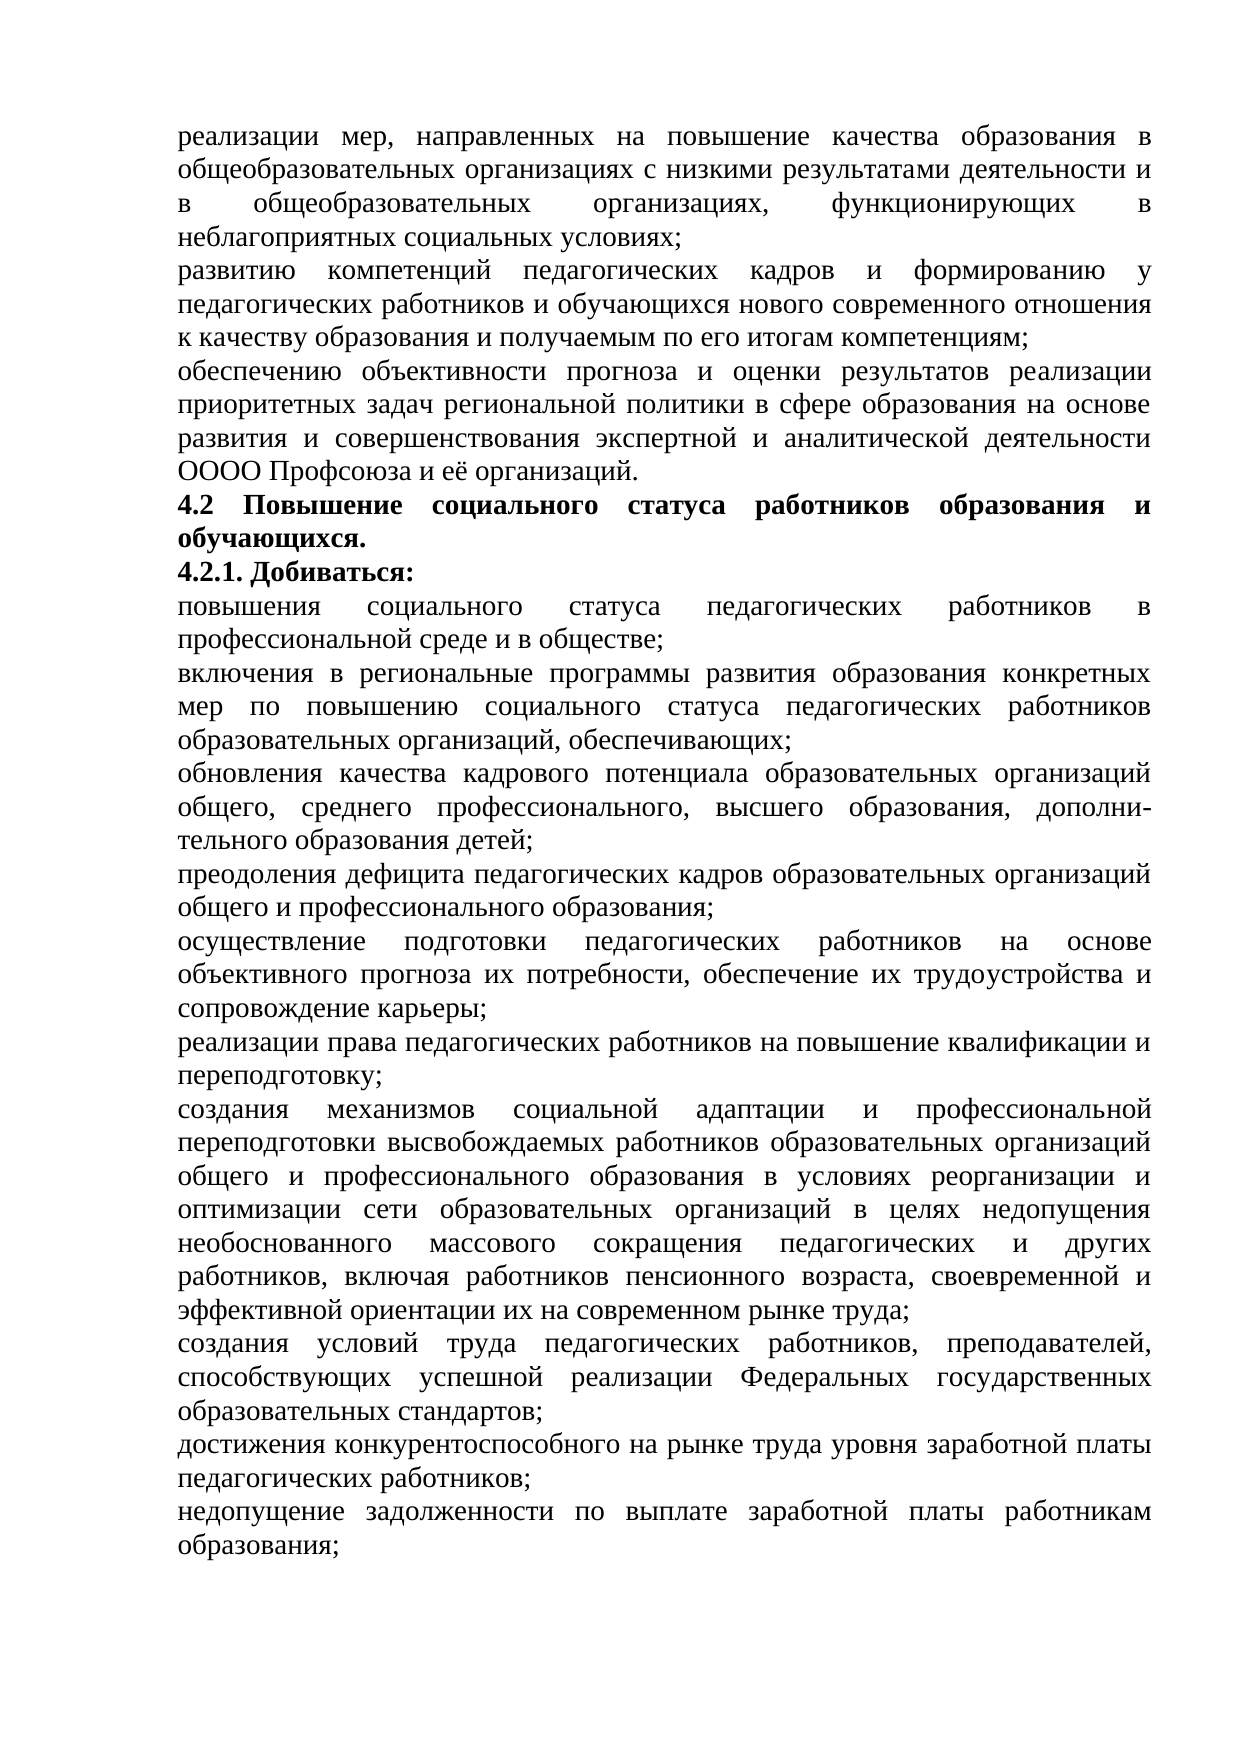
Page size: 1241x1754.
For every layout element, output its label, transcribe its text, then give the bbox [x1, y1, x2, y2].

text повышения социального статуса педагогических работников в профессиональной среде и в обществе; [177, 588, 1152, 655]
text обеспечению объективности прогноза и оценки результатов ре­ализации приоритетных задач региональной политики в сфере образования на основе развития и совершенствования экспертной и аналитической деятельности ОООО Профсоюза и её организаций. [177, 353, 1152, 487]
text достижения конкурентоспособного на рынке труда уровня зара­ботной платы педагогических работников; [177, 1426, 1152, 1493]
text осуществление подготовки педагогических работников на ос­нове объективного прогноза их потребности, обеспечение их трудо­устройства и сопровождение карьеры; [177, 923, 1152, 1024]
text включения в региональные программы развития образования конкретных мер по повышению социального статуса педагогических работников образовательных организаций, обеспечивающих; [177, 655, 1152, 755]
text недопущение задолженности по выплате заработной платы ра­ботникам образования; [177, 1493, 1152, 1560]
text создания условий труда педагогических работников, преподава­телей, способствующих успешной реализации Федеральных госу­дарственных образовательных стандартов; [177, 1326, 1152, 1426]
text создания механизмов социальной адаптации и профессиональ­ной переподготовки высвобождаемых работников образовательных организаций общего и профессионального образования в условиях реорганизации и оптимизации сети образовательных организаций в целях недопущения необоснованного массового сокращения педа­гогических и других работников, включая работников пенсионного возраста, своевременной и эффективной ориентации их на совре­менном рынке труда; [177, 1091, 1152, 1326]
text 4.2.1. Добиваться: [177, 554, 1152, 588]
text преодоления дефицита педагогических кадров образовательных организаций общего и профессионального образования; [177, 856, 1152, 923]
text обновления качества кадрового потенциала образовательных организаций общего, среднего профессионального, высшего образо­вания, дополни­тельного образования детей; [177, 755, 1152, 856]
text реализации мер, направленных на повышение качества образо­вания в общеобразовательных организациях с низкими результата­ми деятельности и в общеобразовательных организациях, функци­онирующих в неблагоприятных социальных условиях; [177, 118, 1152, 252]
text реализации права педагогических работников на повышение квалификации и переподготовку; [177, 1024, 1152, 1091]
text 4.2 Повышение социального статуса работников образования и обучающихся. [177, 487, 1152, 554]
text развитию компетенций педагогических кадров и формирова­нию у педагогических работников и обучающихся нового современ­ного отношения к качеству образования и получаемым по его ито­гам компетенциям; [177, 252, 1152, 353]
